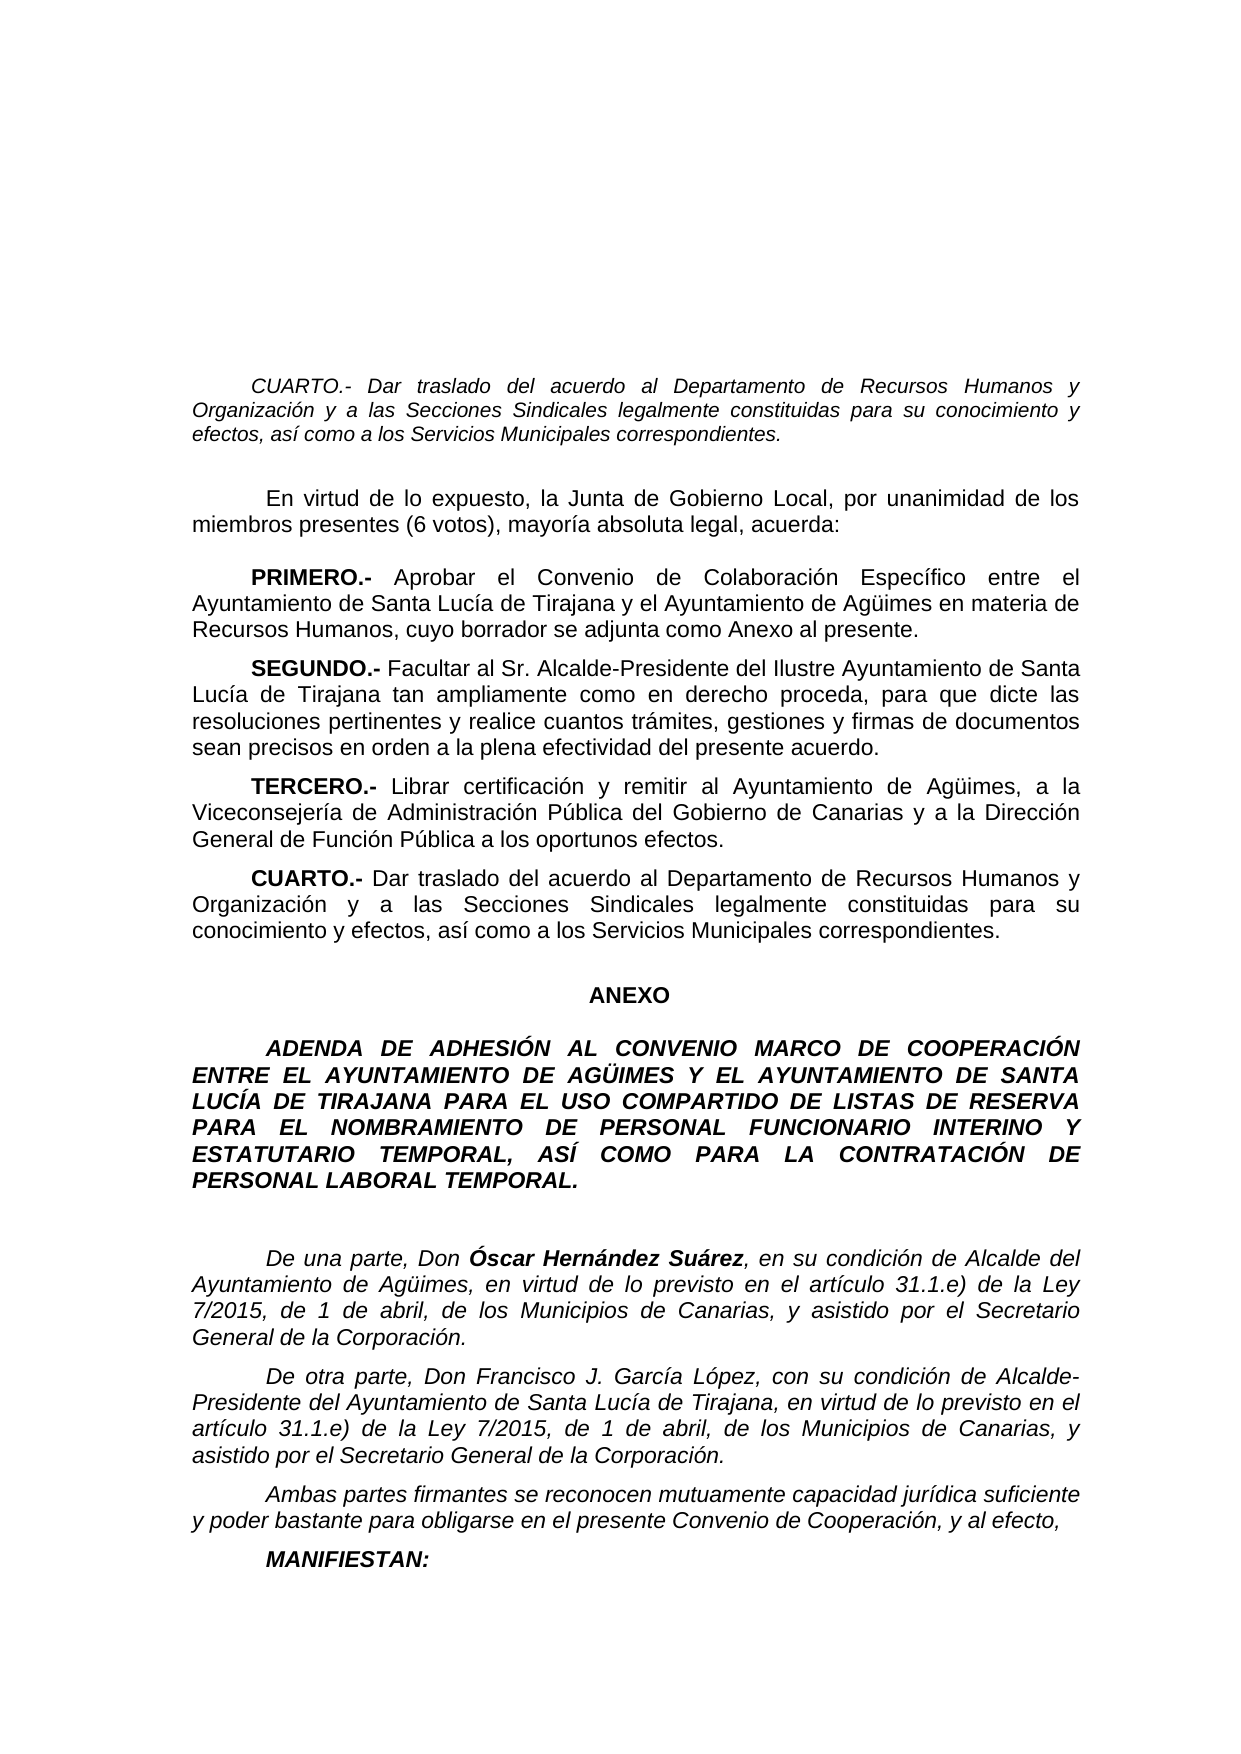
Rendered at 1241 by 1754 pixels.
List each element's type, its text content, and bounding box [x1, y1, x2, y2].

text PRIMERO.- Aprobar el Convenio de Colaboración Específico entre el Ayuntamiento de Santa Lucía de Tirajana y el Ayuntamiento de Agüimes en materia de Recursos Humanos, cuyo borrador se adjunta como Anexo al presente. [192, 563, 1081, 643]
text TERCERO.- Librar certificación y remitir al Ayuntamiento de Agüimes, a la Viceconsejería de Administración Pública del Gobierno de Canarias y a la Dirección General de Función Pública a los oportunos efectos. [192, 773, 1081, 852]
text SEGUNDO.- Facultar al Sr. Alcalde-Presidente del Ilustre Ayuntamiento de Santa Lucía de Tirajana tan ampliamente como en derecho proceda, para que dicte las resoluciones pertinentes y realice cuantos trámites, gestiones y firmas de documentos sean precisos en orden a la plena efectividad del presente acuerdo. [192, 655, 1081, 761]
text En virtud de lo expuesto, la Junta de Gobierno Local, por unanimidad de los miembros presentes (6 votos), mayoría absoluta legal, acuerda: [192, 484, 1081, 537]
text De otra parte, Don Francisco J. García López, con su condición de Alcalde-Presidente del Ayuntamiento de Santa Lucía de Tirajana, en virtud de lo previsto en el artículo 31.1.e) de la Ley 7/2015, de 1 de abril, de los Municipios de Canarias, y asistido por el Secretario General de la Corporación. [192, 1363, 1081, 1468]
text ADENDA DE ADHESIÓN AL CONVENIO MARCO DE COOPERACIÓN ENTRE EL AYUNTAMIENTO DE AGÜIMES Y EL AYUNTAMIENTO DE SANTA LUCÍA DE TIRAJANA PARA EL USO COMPARTIDO DE LISTAS DE RESERVA PARA EL NOMBRAMIENTO DE PERSONAL FUNCIONARIO INTERINO Y ESTATUTARIO TEMPORAL, ASÍ COMO PARA LA CONTRATACIÓN DE PERSONAL LABORAL TEMPORAL. [192, 1035, 1081, 1193]
text CUARTO.- Dar traslado del acuerdo al Departamento de Recursos Humanos y Organización y a las Secciones Sindicales legalmente constituidas para su conocimiento y efectos, así como a los Servicios Municipales correspondientes. [192, 864, 1081, 944]
text De una parte, Don Óscar Hernández Suárez, en su condición de Alcalde del Ayuntamiento de Agüimes, en virtud de lo previsto en el artículo 31.1.e) de la Ley 7/2015, de 1 de abril, de los Municipios de Canarias, y asistido por el Secretario General de la Corporación. [192, 1245, 1081, 1350]
text Ambas partes firmantes se reconocen mutuamente capacidad jurídica suficiente y poder bastante para obligarse en el presente Convenio de Cooperación, y al efecto, [192, 1481, 1081, 1533]
text CUARTO.- Dar traslado del acuerdo al Departamento de Recursos Humanos y Organización y a las Secciones Sindicales legalmente constituidas para su conocimiento y efectos, así como a los Servicios Municipales correspondientes. [192, 374, 1081, 446]
text ANEXO [192, 982, 1081, 1009]
text MANIFIESTAN: [192, 1546, 1081, 1572]
